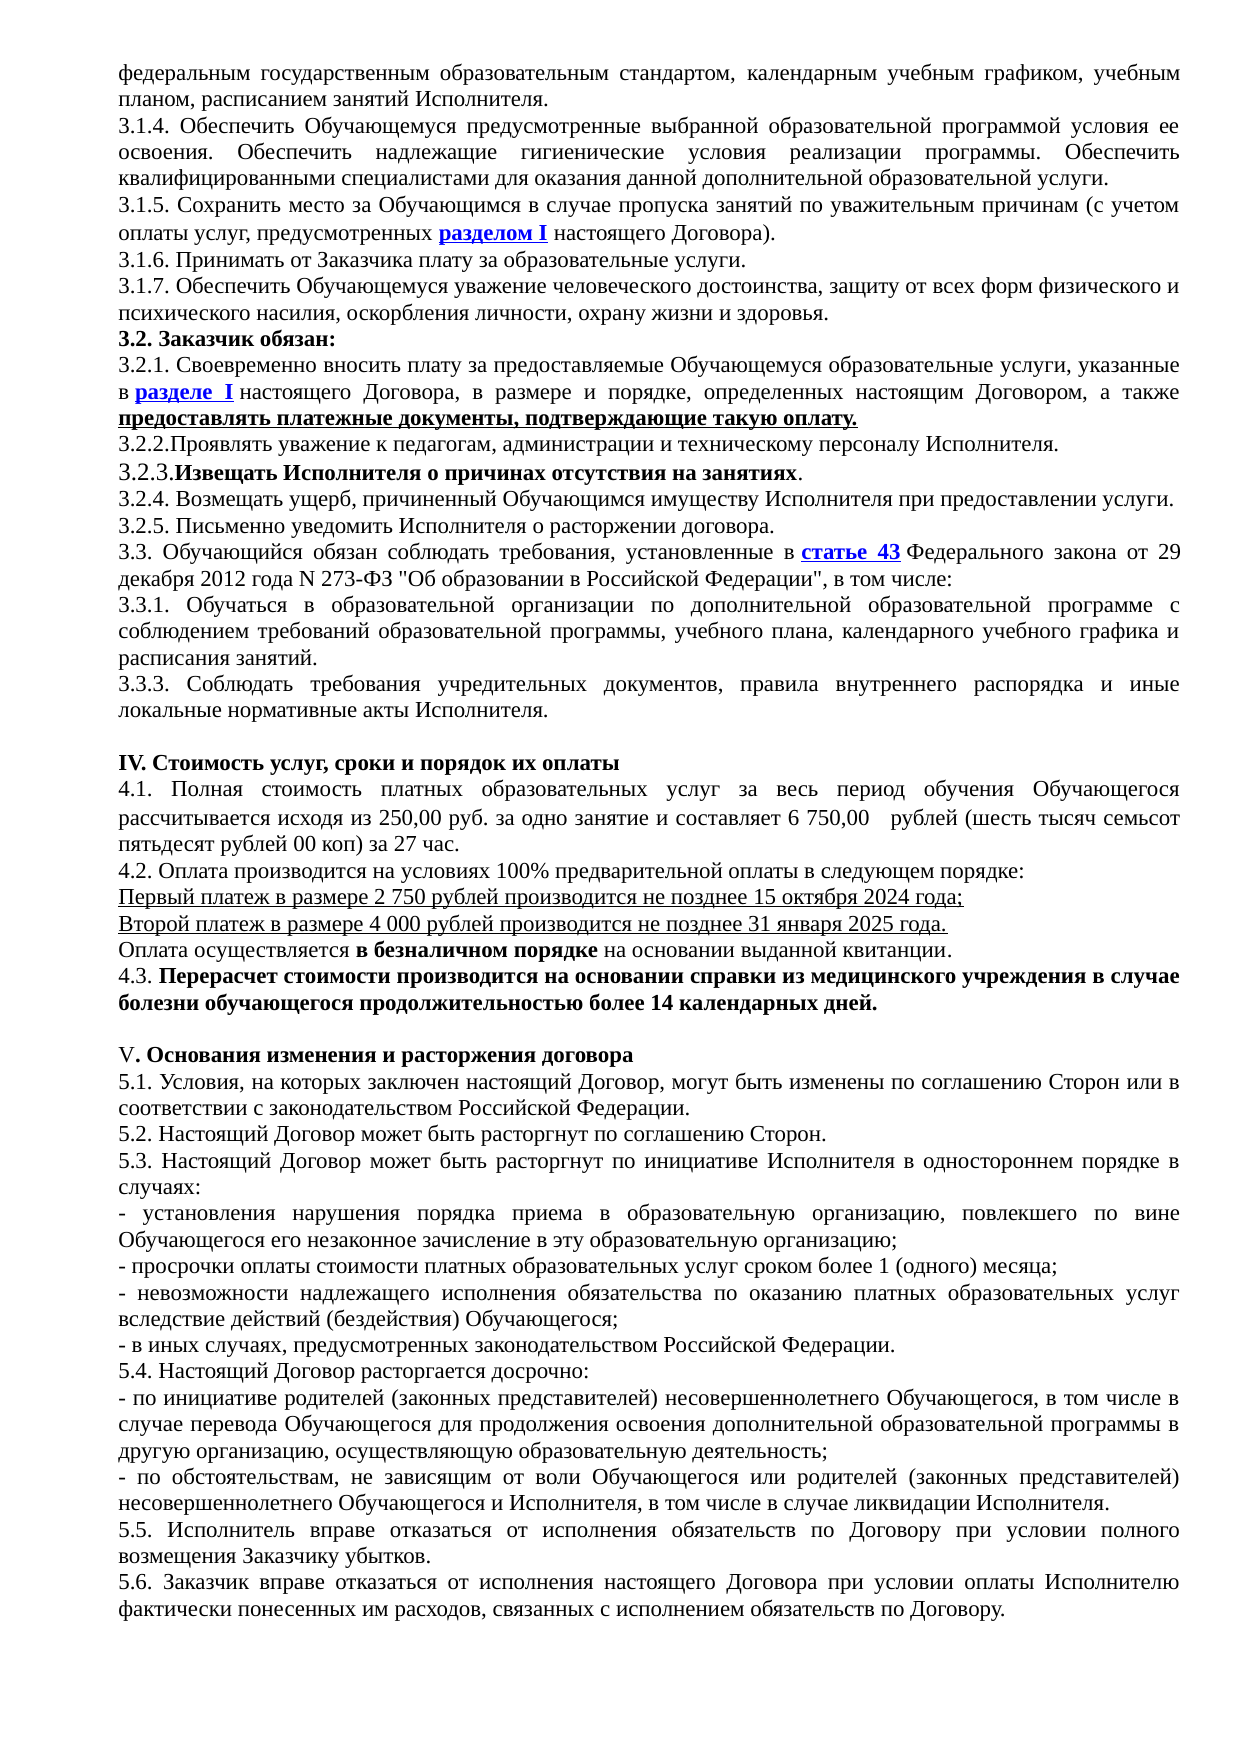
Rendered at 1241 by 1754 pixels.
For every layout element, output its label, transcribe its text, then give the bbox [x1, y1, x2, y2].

text 3.1.6. Принимать от Заказчика плату за образовательные услуги. [118, 246, 1181, 272]
text 4.1. Полная стоимость платных образовательных услуг за весь период обучения Обучающегося рассчитывается исходя из 250,00 руб. за одно занятие и составляет 6 750,00 рублей (шесть тысяч семьсот пятьдесят рублей 00 коп) за 27 час. [118, 775, 1181, 857]
text 3.3.3. Соблюдать требования учредительных документов, правила внутреннего распорядка и иные локальные нормативные акты Исполнителя. [118, 670, 1181, 723]
text 5.5. Исполнитель вправе отказаться от исполнения обязательств по Договору при условии полного возмещения Заказчику убытков. [118, 1516, 1181, 1568]
text 4.2. Оплата производится на условиях 100% предварительной оплаты в следующем порядке: [118, 857, 1181, 883]
text - по обстоятельствам, не зависящим от воли Обучающегося или родителей (законных представителей) несовершеннолетнего Обучающегося и Исполнителя, в том числе в случае ликвидации Исполнителя. [118, 1463, 1181, 1516]
text 3.2.1. Своевременно вносить плату за предоставляемые Обучающемуся образовательные услуги, указанные в разделе I настоящего Договора, в размере и порядке, определенных настоящим Договором, а также предоставлять платежные документы, подтверждающие такую оплату. [118, 351, 1181, 430]
text 5.3. Настоящий Договор может быть расторгнут по инициативе Исполнителя в одностороннем порядке в случаях: [118, 1147, 1181, 1199]
text 3.3. Обучающийся обязан соблюдать требования, установленные в статье 43 Федерального закона от 29 декабря 2012 года N 273-ФЗ "Об образовании в Российской Федерации", в том числе: [118, 538, 1181, 591]
text 3.2.5. Письменно уведомить Исполнителя о расторжении договора. [118, 512, 1181, 538]
text - по инициативе родителей (законных представителей) несовершеннолетнего Обучающегося, в том числе в случае перевода Обучающегося для продолжения освоения дополнительной образовательной программы в другую организацию, осуществляющую образовательную деятельность; [118, 1384, 1181, 1463]
text 3.2.3.Извещать Исполнителя о причинах отсутствия на занятиях. [118, 457, 1181, 486]
text федеральным государственным образовательным стандартом, календарным учебным графиком, учебным планом, расписанием занятий Исполнителя. [118, 59, 1181, 112]
text 5.1. Условия, на которых заключен настоящий Договор, могут быть изменены по соглашению Сторон или в соответствии с законодательством Российской Федерации. [118, 1068, 1181, 1120]
text 3.2. Заказчик обязан: [118, 325, 1181, 351]
text - невозможности надлежащего исполнения обязательства по оказанию платных образовательных услуг вследствие действий (бездействия) Обучающегося; [118, 1278, 1181, 1331]
text - установления нарушения порядка приема в образовательную организацию, повлекшего по вине Обучающегося его незаконное зачисление в эту образовательную организацию; [118, 1199, 1181, 1252]
text 4.3. Перерасчет стоимости производится на основании справки из медицинского учреждения в случае болезни обучающегося продолжительностью более 14 календарных дней. [118, 962, 1181, 1015]
text V. Основания изменения и расторжения договора [118, 1041, 1181, 1068]
text 5.4. Настоящий Договор расторгается досрочно: [118, 1358, 1181, 1384]
text 3.1.5. Сохранить место за Обучающимся в случае пропуска занятий по уважительным причинам (с учетом оплаты услуг, предусмотренных разделом I настоящего Договора). [118, 191, 1181, 246]
text 3.3.1. Обучаться в образовательной организации по дополнительной образовательной программе с соблюдением требований образовательной программы, учебного плана, календарного учебного графика и расписания занятий. [118, 591, 1181, 670]
text 3.2.4. Возмещать ущерб, причиненный Обучающимся имуществу Исполнителя при предоставлении услуги. [118, 486, 1181, 512]
text - в иных случаях, предусмотренных законодательством Российской Федерации. [118, 1331, 1181, 1358]
text Второй платеж в размере 4 000 рублей производится не позднее 31 января 2025 года. [118, 909, 1181, 936]
text IV. Стоимость услуг, сроки и порядок их оплаты [118, 749, 1181, 775]
text 3.1.7. Обеспечить Обучающемуся уважение человеческого достоинства, защиту от всех форм физического и психического насилия, оскорбления личности, охрану жизни и здоровья. [118, 272, 1181, 325]
text 5.6. Заказчик вправе отказаться от исполнения настоящего Договора при условии оплаты Исполнителю фактически понесенных им расходов, связанных с исполнением обязательств по Договору. [118, 1568, 1181, 1621]
text Первый платеж в размере 2 750 рублей производится не позднее 15 октября 2024 года; [118, 883, 1181, 909]
text 5.2. Настоящий Договор может быть расторгнут по соглашению Сторон. [118, 1120, 1181, 1147]
text 3.1.4. Обеспечить Обучающемуся предусмотренные выбранной образовательной программой условия ее освоения. Обеспечить надлежащие гигиенические условия реализации программы. Обеспечить квалифицированными специалистами для оказания данной дополнительной образовательной услуги. [118, 112, 1181, 191]
text - просрочки оплаты стоимости платных образовательных услуг сроком более 1 (одного) месяца; [118, 1252, 1181, 1278]
text Оплата осуществляется в безналичном порядке на основании выданной квитанции. [118, 936, 1181, 962]
text 3.2.2.Проявлять уважение к педагогам, администрации и техническому персоналу Исполнителя. [118, 430, 1181, 457]
